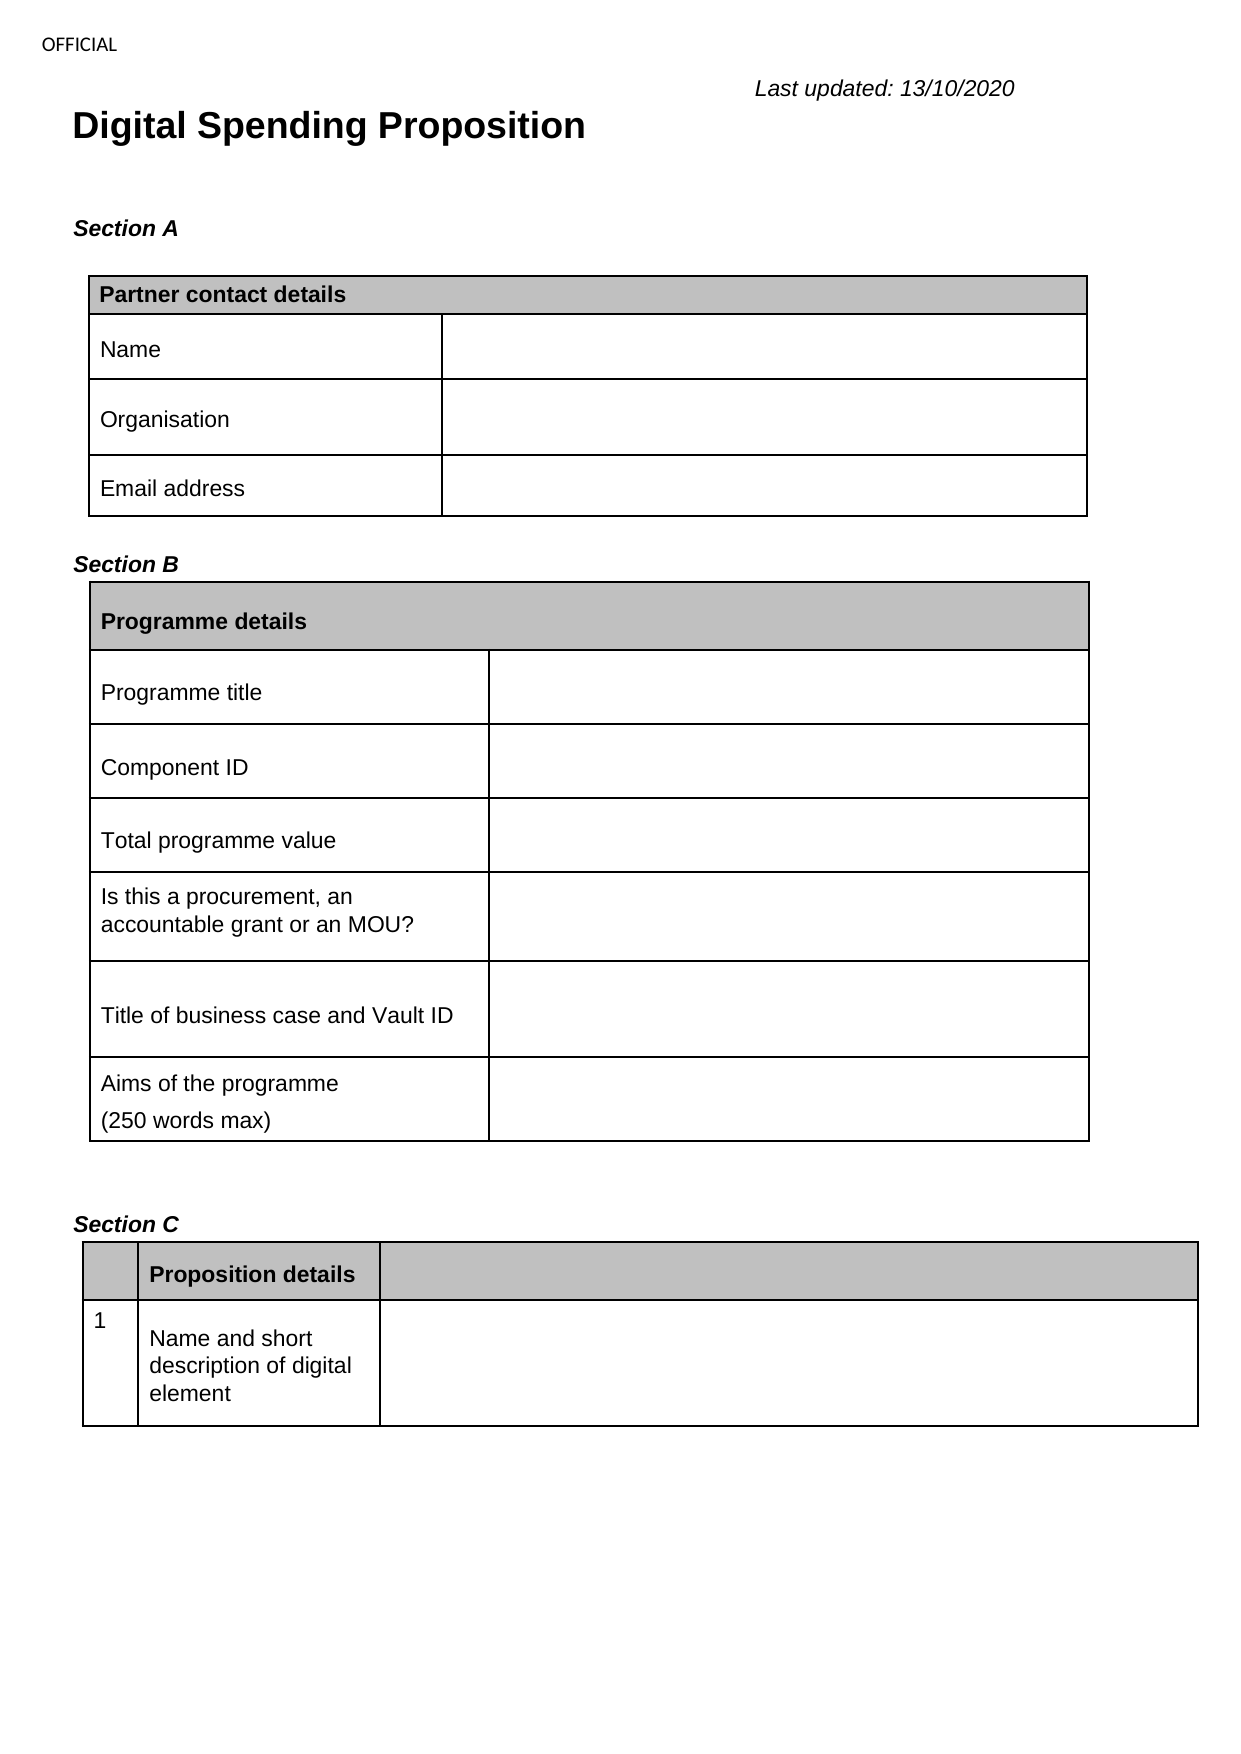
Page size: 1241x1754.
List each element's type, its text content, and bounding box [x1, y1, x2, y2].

table_cell [1199, 1299, 1203, 1425]
table_header [381, 1243, 1197, 1299]
table_cell [490, 725, 1088, 797]
table_cell 1 [84, 1301, 137, 1425]
subtitle Section A [73, 209, 1161, 242]
table_cell Organisation [90, 380, 441, 454]
table_cell [381, 1301, 1197, 1425]
table_cell [490, 651, 1088, 723]
table_cell Name and short description of digital element [139, 1301, 379, 1425]
subtitle Section C [73, 1205, 1161, 1239]
table_cell [443, 315, 1086, 378]
table_header [1199, 1241, 1203, 1299]
table_cell [78, 1299, 82, 1425]
subtitle Section B [73, 545, 1161, 578]
table_header [84, 1243, 137, 1299]
table_cell Programme title [91, 651, 488, 723]
table_cell Aims of the programme (250 words max) [91, 1058, 488, 1140]
table_cell Email address [90, 456, 441, 514]
table_header Partner contact details [90, 277, 1086, 313]
table_cell [490, 873, 1088, 960]
table_cell Name [90, 315, 441, 378]
table_cell Is this a procurement, an accountable grant or an MOU? [91, 873, 488, 960]
table_cell [490, 799, 1088, 871]
table_header [78, 1241, 82, 1299]
table_cell [490, 1058, 1088, 1140]
table_cell Title of business case and Vault ID [91, 962, 488, 1056]
table_cell [443, 456, 1086, 514]
table_header Programme details [91, 583, 1088, 649]
table_header Proposition details [139, 1243, 379, 1299]
table_cell [443, 380, 1086, 454]
table_cell Component ID [91, 725, 488, 797]
text Digital Spending Proposition [0, 103, 1161, 147]
table_cell [490, 962, 1088, 1056]
table_cell Total programme value [91, 799, 488, 871]
